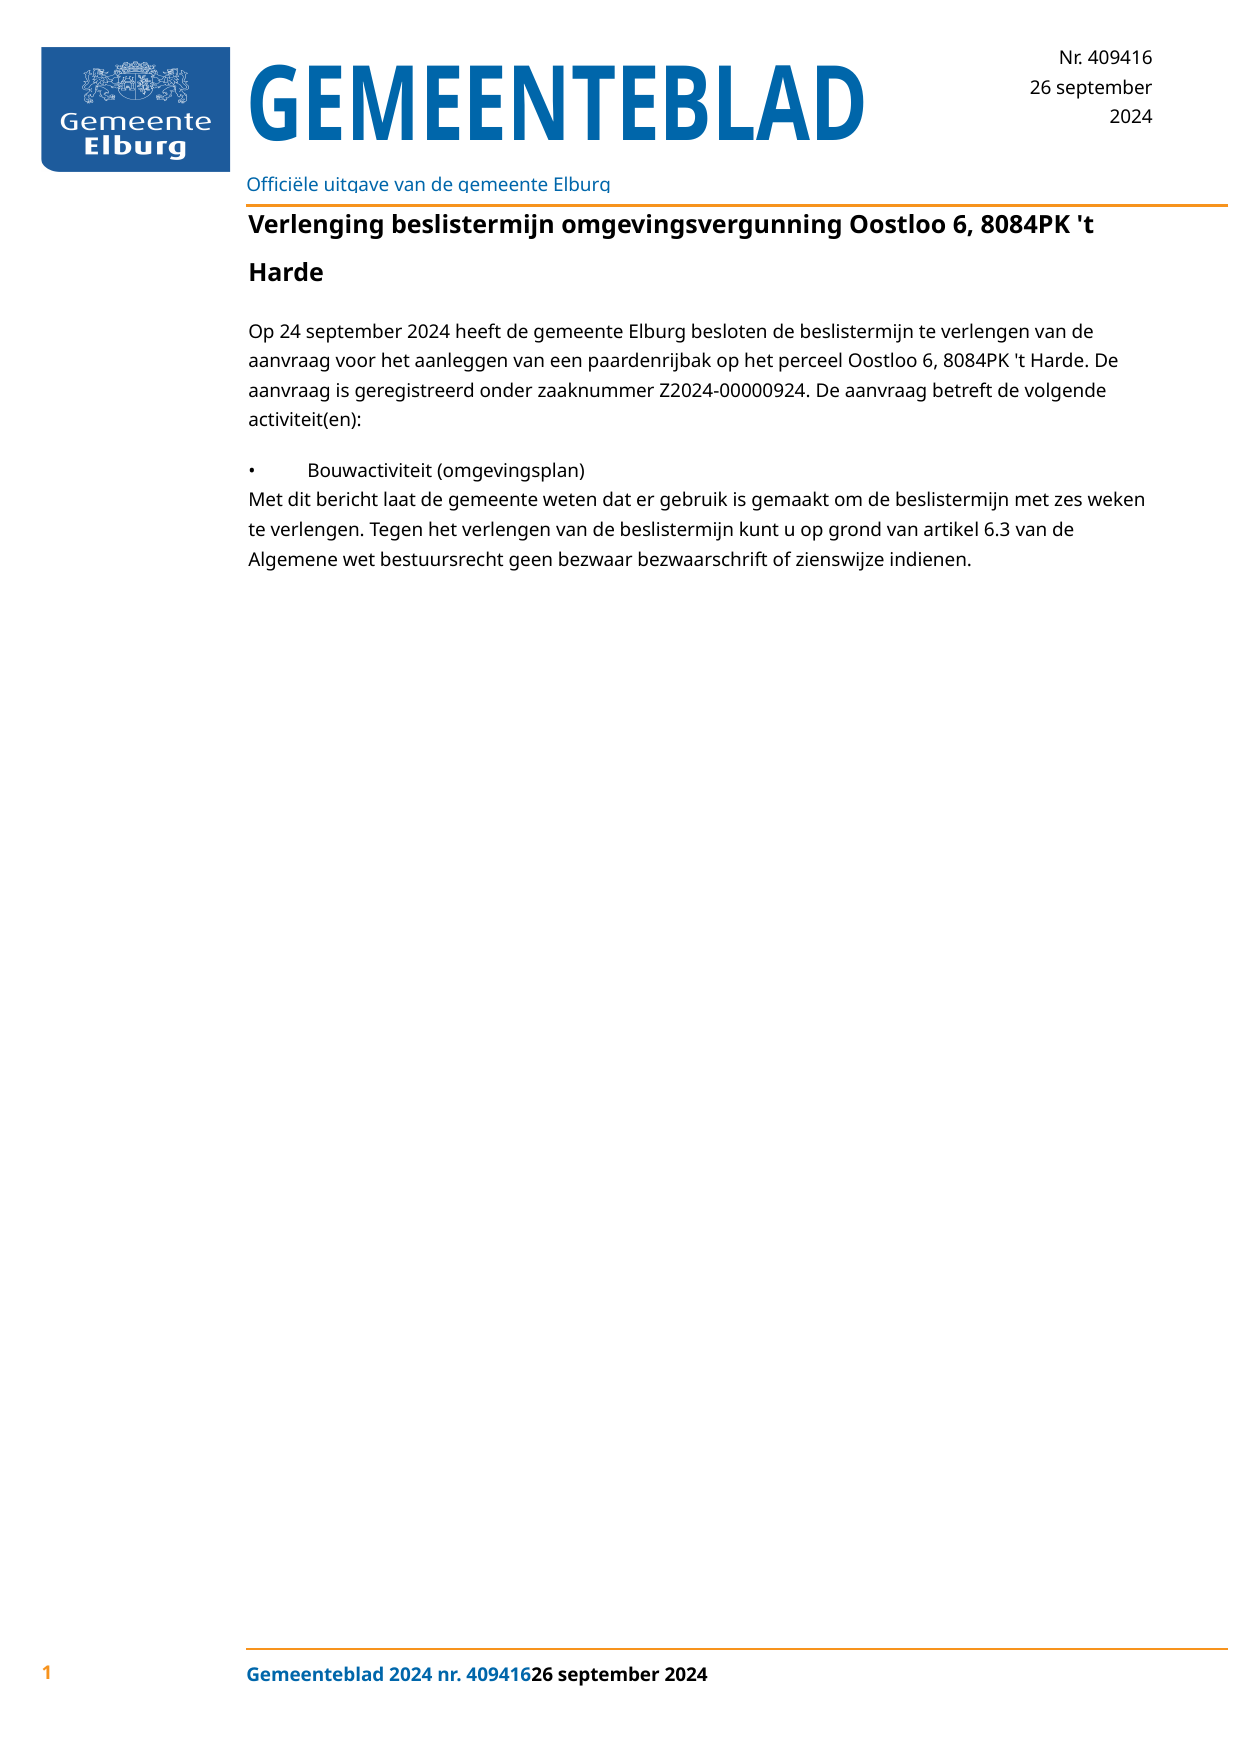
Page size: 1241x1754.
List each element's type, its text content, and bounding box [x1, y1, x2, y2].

list Bouwactiviteit (omgevingsplan) [248, 457, 1152, 483]
picture [41, 47, 231, 172]
text Verlenging beslistermijn omgevingsvergunning Oostloo 6, 8084PK 't Harde [248, 207, 1152, 288]
text Met dit bericht laat de gemeente weten dat er gebruik is gemaakt om de beslistermijn met zes weken te verlengen. Tegen het verlengen van de beslistermijn kunt u op grond van artikel 6.3 van de Algemene wet bestuursrecht geen bezwaar bezwaarschrift of zienswijze indienen. [248, 487, 1152, 572]
text Op 24 september 2024 heeft de gemeente Elburg besloten de beslistermijn te verlengen van de aanvraag voor het aanleggen van een paardenrijbak op het perceel Oostloo 6, 8084PK 't Harde. De aanvraag is geregistreerd onder zaaknummer Z2024-00000924. De aanvraag betreft de volgende activiteit(en): [248, 318, 1152, 432]
